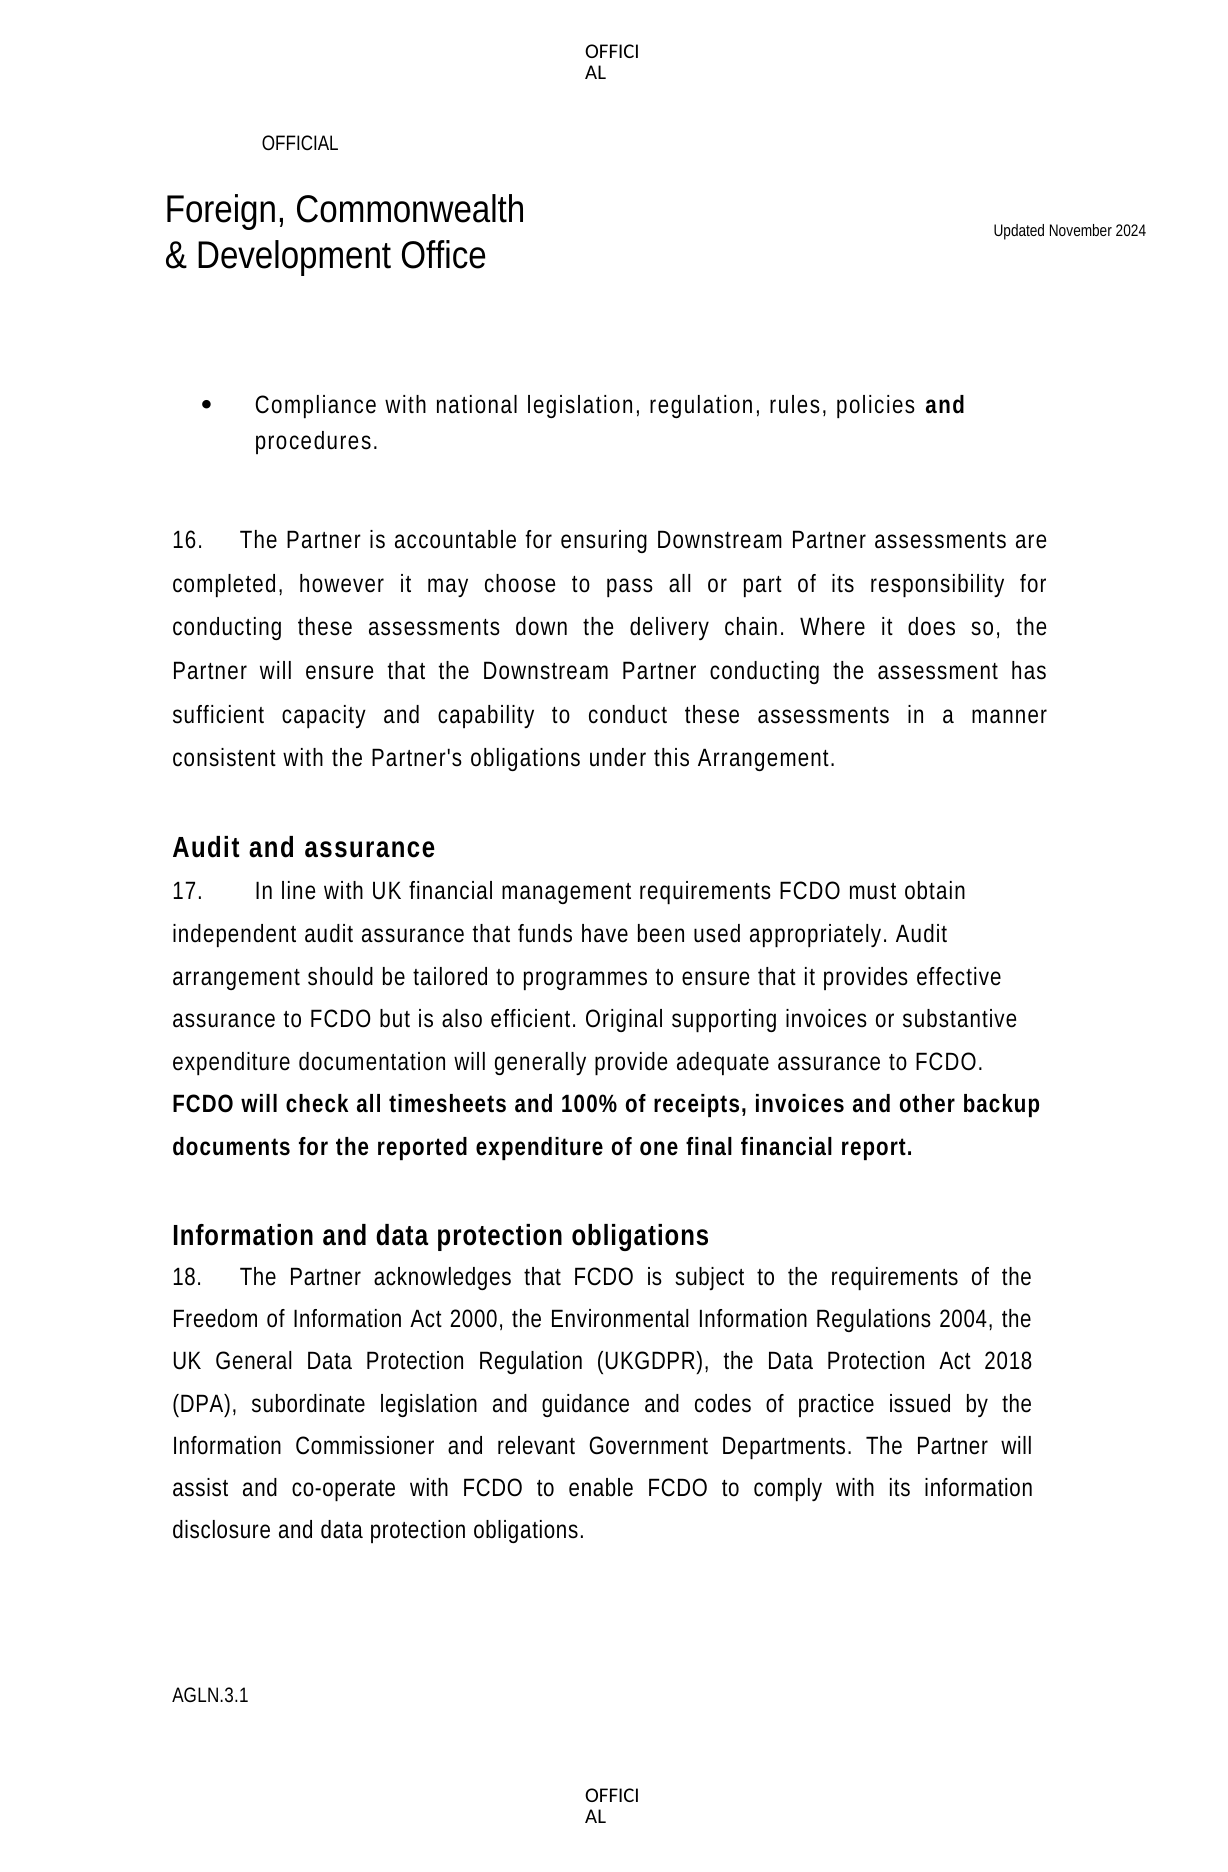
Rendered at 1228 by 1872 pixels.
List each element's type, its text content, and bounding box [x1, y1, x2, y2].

table_header Updated November 2024 [750, 131, 1162, 281]
text Information and data protection obligations [172, 1219, 1162, 1251]
table_header OFFICIAL Foreign, Commonwealth & Development Office [150, 131, 750, 281]
list In line with UK financial management requirements FCDO must obtain independent audit assurance that funds have been used appropriately. Audit arrangement should be tailored to programmes to ensure that it provides effective assurance to FCDO but is also efficient. Original supporting invoices or substantive expenditure documentation will generally provide adequate assurance to FCDO. FCDO will check all timesheets and 100% of receipts, invoices and other backup documents for the reported expenditure of one final financial report. [172, 866, 1042, 1164]
list Compliance with national legislation, regulation, rules, policies and procedures. [202, 384, 1049, 457]
text AGLN.3.1 [172, 1684, 1162, 1707]
list The Partner acknowledges that FCDO is subject to the requirements of the Freedom of Information Act 2000, the Environmental Information Regulations 2004, the UK General Data Protection Regulation (UKGDPR), the Data Protection Act 2018 (DPA), subordinate legislation and guidance and codes of practice issued by the Information Commissioner and relevant Government Departments. The Partner will assist and co-operate with FCDO to enable FCDO to comply with its information disclosure and data protection obligations. [172, 1251, 1034, 1547]
list The Partner is accountable for ensuring Downstream Partner assessments are completed, however it may choose to pass all or part of its responsibility for conducting these assessments down the delivery chain. Where it does so, the Partner will ensure that the Downstream Partner conducting the assessment has sufficient capacity and capability to conduct these assessments in a manner consistent with the Partner's obligations under this Arrangement. [172, 514, 1049, 776]
text Audit and assurance [172, 832, 1162, 864]
